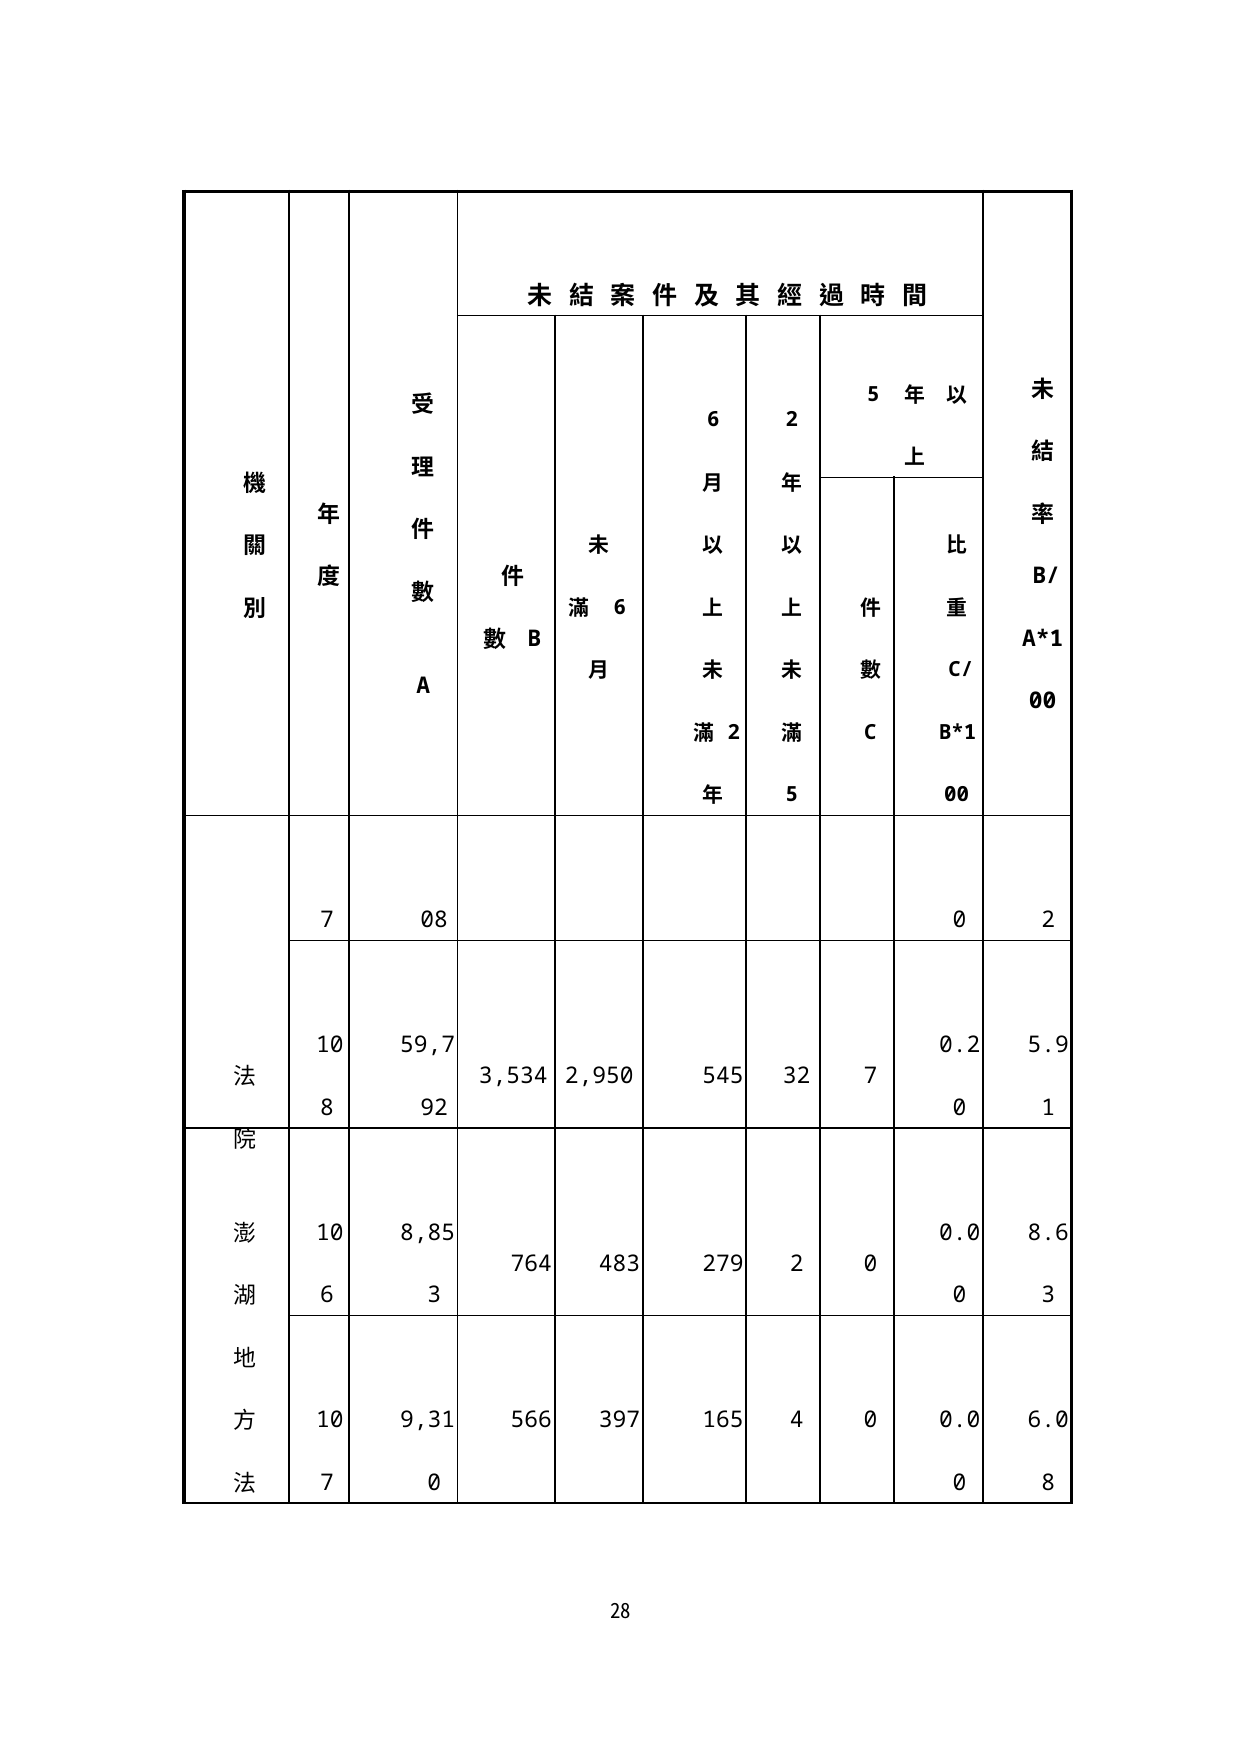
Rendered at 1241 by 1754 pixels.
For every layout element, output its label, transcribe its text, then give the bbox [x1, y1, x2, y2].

table_cell 59,792 [350, 941, 457, 1127]
table_cell 08 [350, 816, 457, 939]
table_cell 566 [458, 1316, 554, 1502]
table_cell 9,310 [350, 1316, 457, 1502]
table_cell 澎湖地方法院 [186, 1129, 288, 1502]
table_cell [644, 816, 745, 939]
table_cell 165 [644, 1316, 745, 1502]
table_cell 件數C [821, 478, 893, 814]
table_cell 2 [747, 1129, 819, 1314]
table_cell [556, 816, 642, 939]
table_cell [821, 816, 893, 939]
table_cell 4 [747, 1316, 819, 1502]
table_cell 2,950 [556, 941, 642, 1127]
table_cell 108 [290, 941, 348, 1127]
table_header 受理件數 A [350, 193, 457, 814]
table_cell 3,534 [458, 941, 554, 1127]
table_cell 764 [458, 1129, 554, 1314]
table_cell 0.00 [895, 1316, 982, 1502]
table_cell 5.91 [984, 941, 1070, 1127]
table_cell [747, 816, 819, 939]
table_cell 2 [984, 816, 1070, 939]
table_header 年 度 [290, 193, 348, 814]
table_cell 279 [644, 1129, 745, 1314]
table_cell 6.08 [984, 1316, 1070, 1502]
table_cell 0.00 [895, 1129, 982, 1314]
table_cell 2年以上未滿5年 [747, 316, 819, 814]
table_cell 0 [821, 1129, 893, 1314]
table_cell 7 [290, 816, 348, 939]
table_cell 0 [895, 816, 982, 939]
table_cell 32 [747, 941, 819, 1127]
table_cell 107 [290, 1316, 348, 1502]
table_cell 8.63 [984, 1129, 1070, 1314]
table_cell 件數B [458, 316, 554, 814]
table_header 未結率B/A*100 [984, 193, 1070, 814]
table_header 機關別 [186, 193, 288, 814]
table_cell 545 [644, 941, 745, 1127]
table_cell 5年以上 [821, 316, 982, 476]
table_cell 397 [556, 1316, 642, 1502]
table_cell 基隆地方法院 [186, 816, 288, 1127]
table_cell [458, 816, 554, 939]
table_cell 比重C/B*100 [895, 478, 982, 814]
table_cell 483 [556, 1129, 642, 1314]
table_cell 6月以上未滿2年 [644, 316, 745, 814]
table_header 未結案件及其經過時間 [458, 193, 982, 314]
table_cell 7 [821, 941, 893, 1127]
table_cell 未滿6月 [556, 316, 642, 814]
table_cell 0 [821, 1316, 893, 1502]
table_cell 0.20 [895, 941, 982, 1127]
table_cell 8,853 [350, 1129, 457, 1314]
table_cell 106 [290, 1129, 348, 1314]
